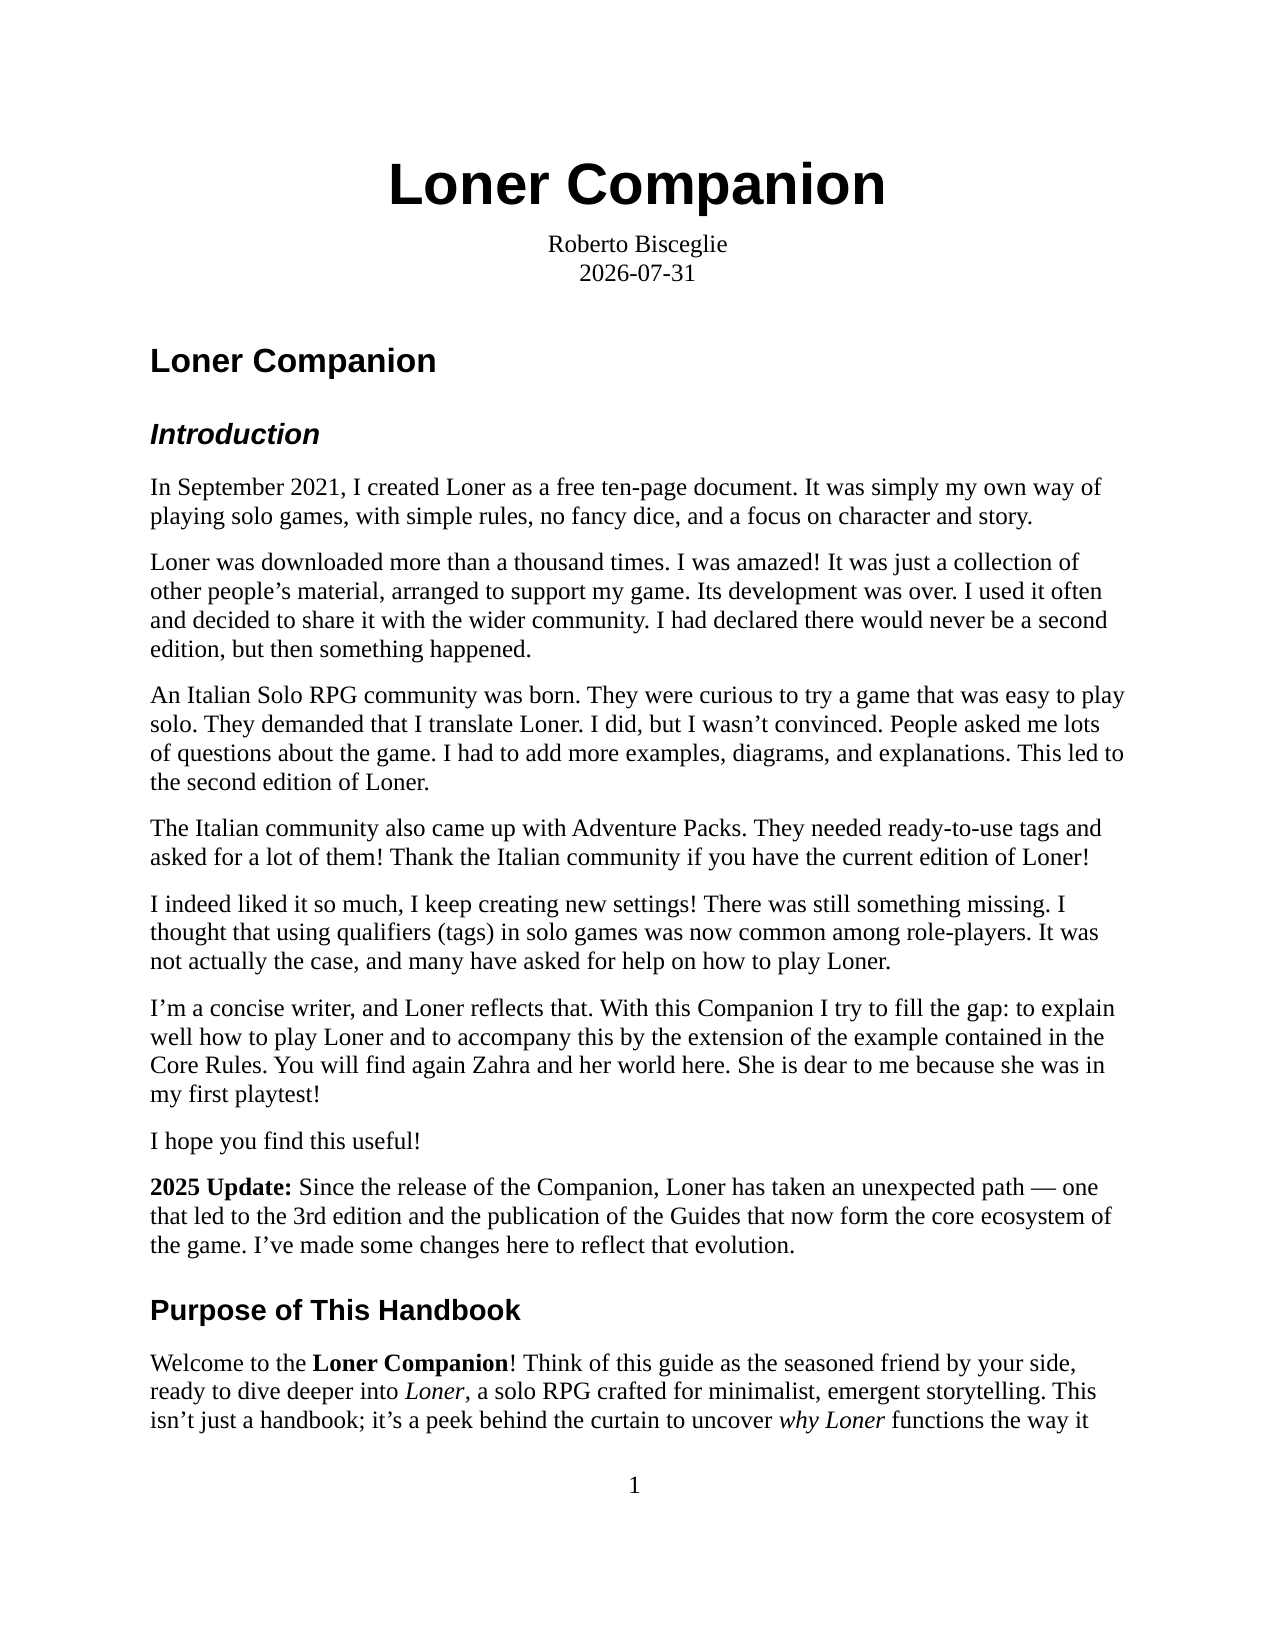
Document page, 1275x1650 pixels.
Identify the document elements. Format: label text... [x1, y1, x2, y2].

title Loner Companion [150, 150, 1125, 217]
text 2025 Update: Since the release of the Companion, Loner has taken an unexpected path — one that led to the 3rd edition and the publication of the Guides that now form the core ecosystem of the game. I’ve made some changes here to reflect that evolution. [150, 1172, 1125, 1259]
text I indeed liked it so much, I keep creating new settings! There was still something missing. I thought that using qualifiers (tags) in solo games was now common among role-players. It was not actually the case, and many have asked for help on how to play Loner. [150, 889, 1125, 975]
subtitle Introduction [150, 417, 1125, 451]
subtitle Purpose of This Handbook [150, 1293, 1125, 1326]
text Welcome to the Loner Companion! Think of this guide as the seasoned friend by your side, ready to dive deeper into Loner, a solo RPG crafted for minimalist, emergent storytelling. This isn’t just a handbook; it’s a peek behind the curtain to uncover why Loner functions the way it [150, 1348, 1125, 1434]
text 2026-07-31 [150, 258, 1125, 287]
text I’m a concise writer, and Loner reflects that. With this Companion I try to fill the gap: to explain well how to play Loner and to accompany this by the extension of the example contained in the Core Rules. You will find again Zahra and her world here. She is dear to me because she was in my first playtest! [150, 993, 1125, 1108]
text I hope you find this useful! [150, 1126, 1125, 1154]
text In September 2021, I created Loner as a free ten-page document. It was simply my own way of playing solo games, with simple rules, no fancy dice, and a focus on character and story. [150, 472, 1125, 529]
text The Italian community also came up with Adventure Packs. They needed ready-to-use tags and asked for a lot of them! Thank the Italian community if you have the current edition of Loner! [150, 813, 1125, 871]
subtitle Loner Companion [150, 341, 1125, 379]
text An Italian Solo RPG community was born. They were curious to try a game that was easy to play solo. They demanded that I translate Loner. I did, but I wasn’t convinced. People asked me lots of questions about the game. I had to add more examples, diagrams, and explanations. This led to the second edition of Loner. [150, 680, 1125, 795]
text Loner was downloaded more than a thousand times. I was amazed! It was just a collection of other people’s material, arranged to support my game. Its development was over. I used it often and decided to share it with the wider community. I had declared there would never be a second edition, but then something happened. [150, 547, 1125, 662]
text Roberto Bisceglie [150, 229, 1125, 258]
